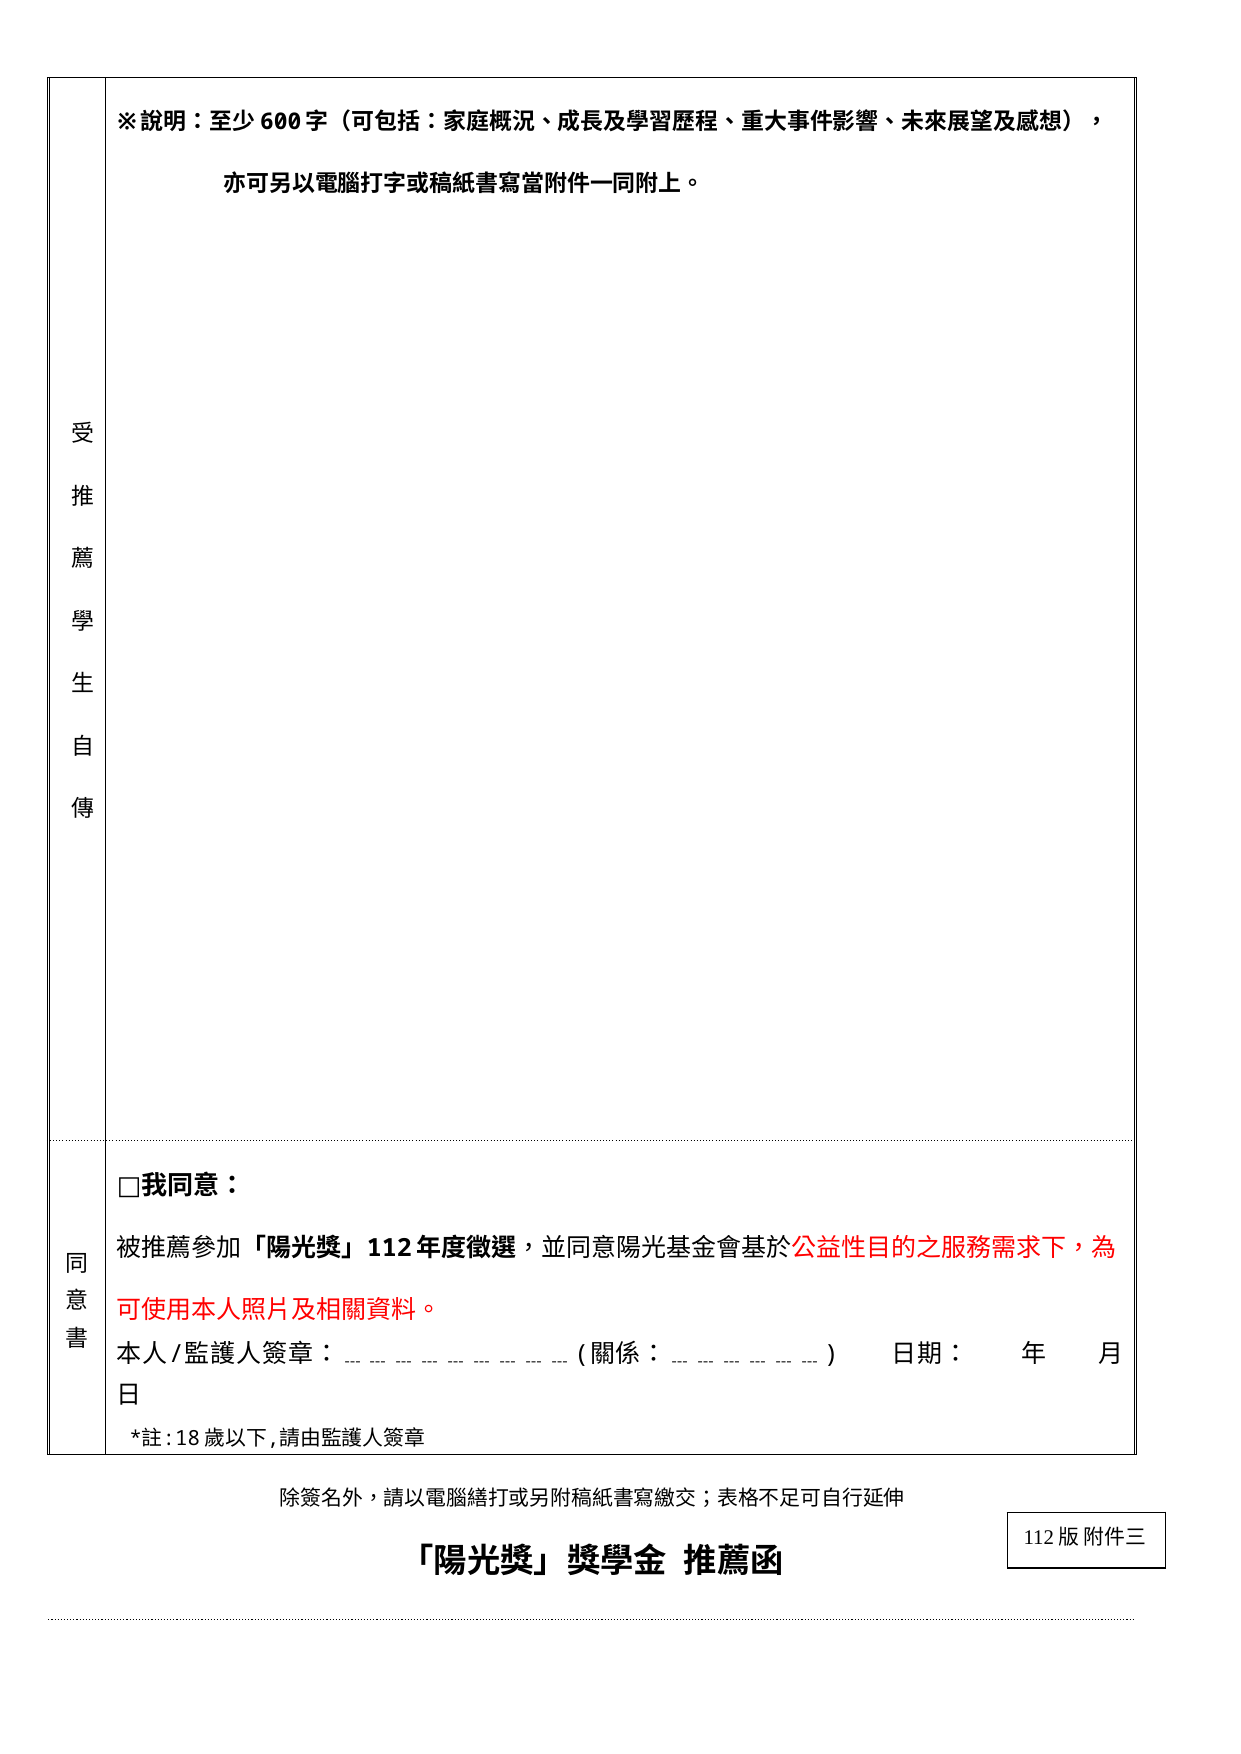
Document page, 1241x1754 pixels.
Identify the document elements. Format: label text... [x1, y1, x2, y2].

table_cell □我同意： 被推薦參加「陽光獎」112年度徵選，並同意陽光基金會基於公益性目的之服務需求下，為可使用本人照片及相關資料。 本人/監護人簽章：﹍﹍﹍﹍﹍﹍﹍﹍﹍(關係：﹍﹍﹍﹍﹍﹍) 日期： 年 月 日 *註:18歲以下,請由監護人簽章 [106, 1140, 1134, 1454]
table_cell 「陽光獎」獎學金 推薦函 [48, 1517, 1136, 1619]
table_cell 受推薦學生自傳 [50, 78, 105, 1140]
table_cell ※說明：至少600字（可包括：家庭概況、成長及學習歷程、重大事件影響、未來展望及感想）， 亦可另以電腦打字或稿紙書寫當附件一同附上。 [106, 78, 1134, 1140]
table_cell 同意書 [50, 1140, 105, 1454]
table_cell 除簽名外，請以電腦繕打或另附稿紙書寫繳交；表格不足可自行延伸 [48, 1455, 1136, 1517]
table_cell 「陽光獎」獎學金 推薦函 [1008, 1513, 1165, 1567]
